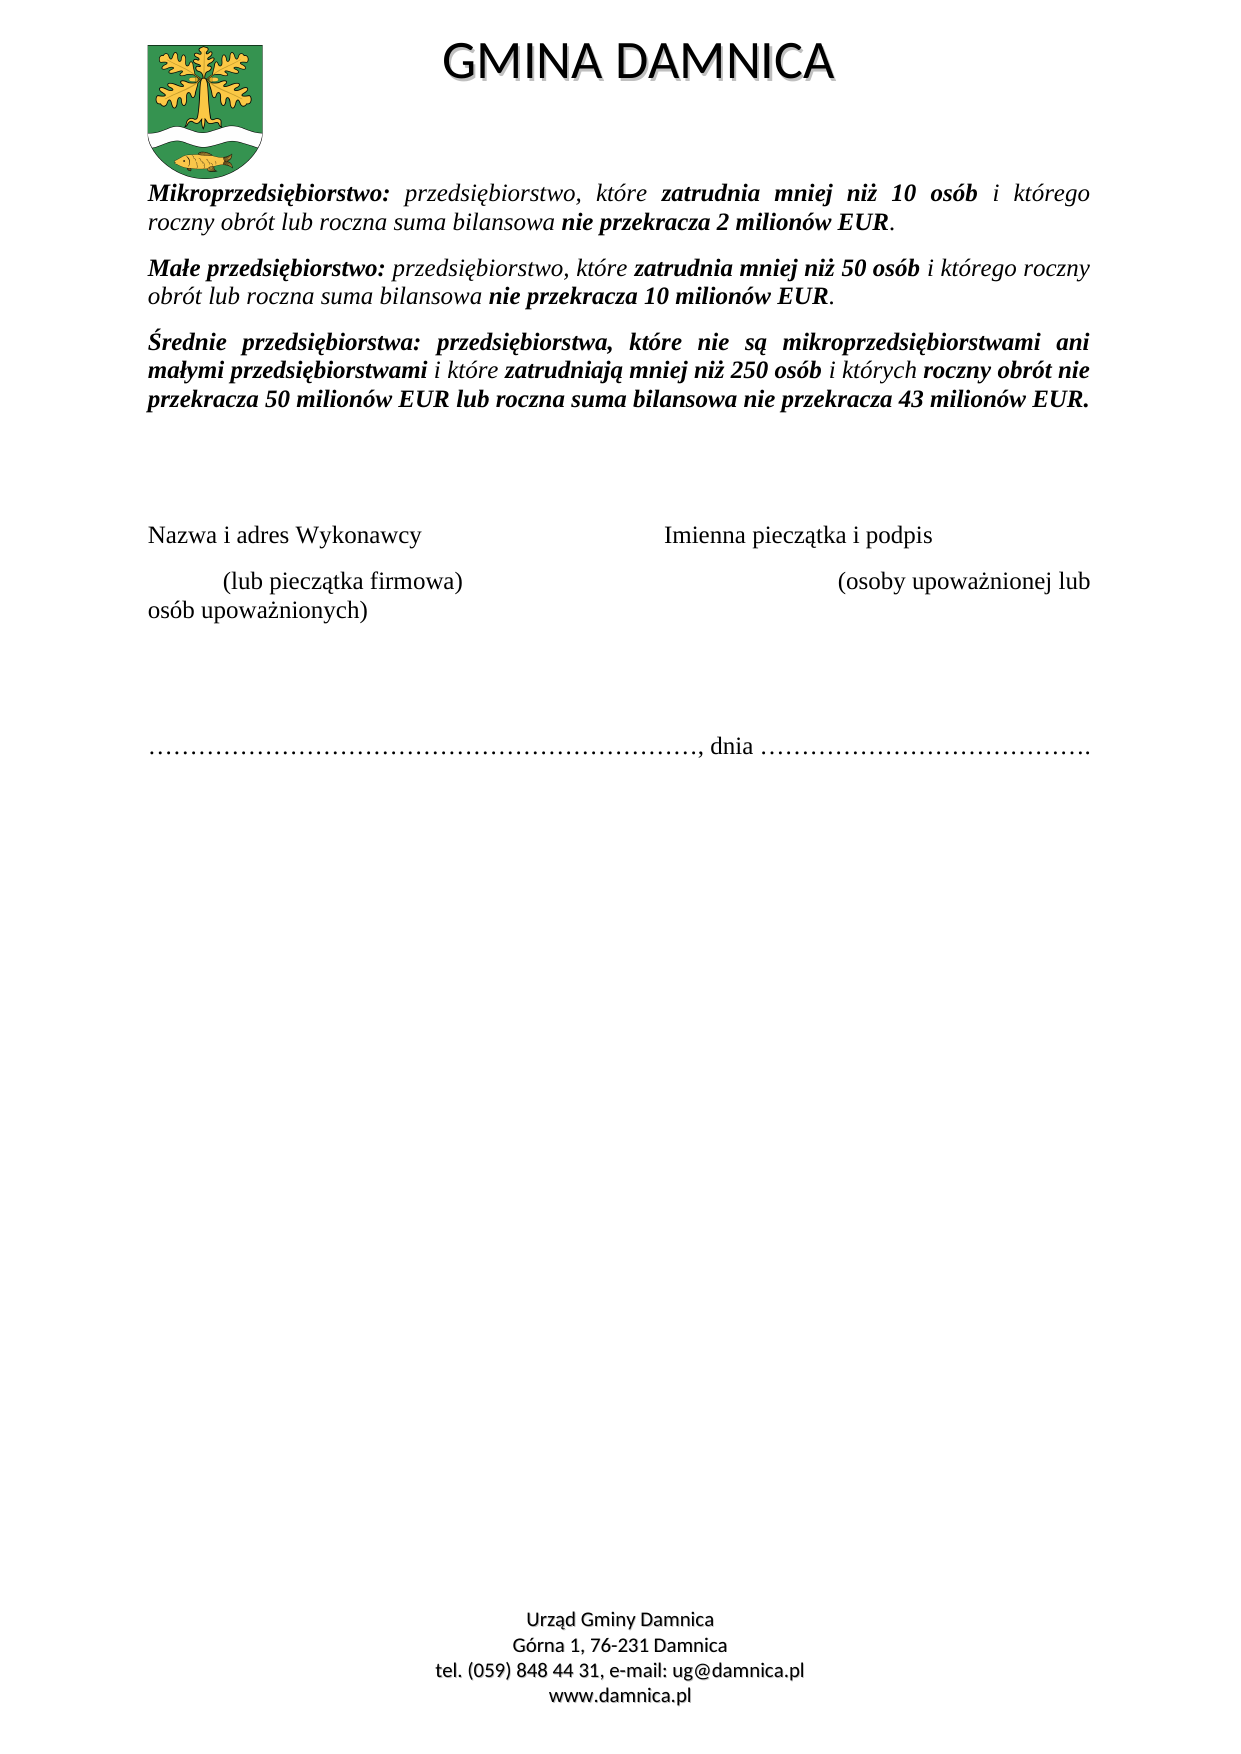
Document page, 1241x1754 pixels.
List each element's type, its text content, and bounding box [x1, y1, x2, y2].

text …………………………………………………………, dnia …………………………………. [148, 731, 1093, 760]
text Małe przedsiębiorstwo: przedsiębiorstwo, które zatrudnia mniej niż 50 osób i którego roczny obrót lub roczna suma bilansowa nie przekracza 10 milionów EUR. [148, 253, 1093, 310]
text Nazwa i adres Wykonawcy Imienna pieczątka i podpis [148, 521, 1093, 549]
text Mikroprzedsiębiorstwo: przedsiębiorstwo, które zatrudnia mniej niż 10 osób i którego roczny obrót lub roczna suma bilansowa nie przekracza 2 milionów EUR. [148, 178, 1093, 236]
text Średnie przedsiębiorstwa: przedsiębiorstwa, które nie są mikroprzedsiębiorstwami ani małymi przedsiębiorstwami i które zatrudniają mniej niż 250 osób i których roczny obrót nie przekracza 50 milionów EUR lub roczna suma bilansowa nie przekracza 43 milionów EUR. [148, 327, 1093, 413]
text (lub pieczątka firmowa) (osoby upoważnionej lub osób upoważnionych) [148, 566, 1093, 623]
